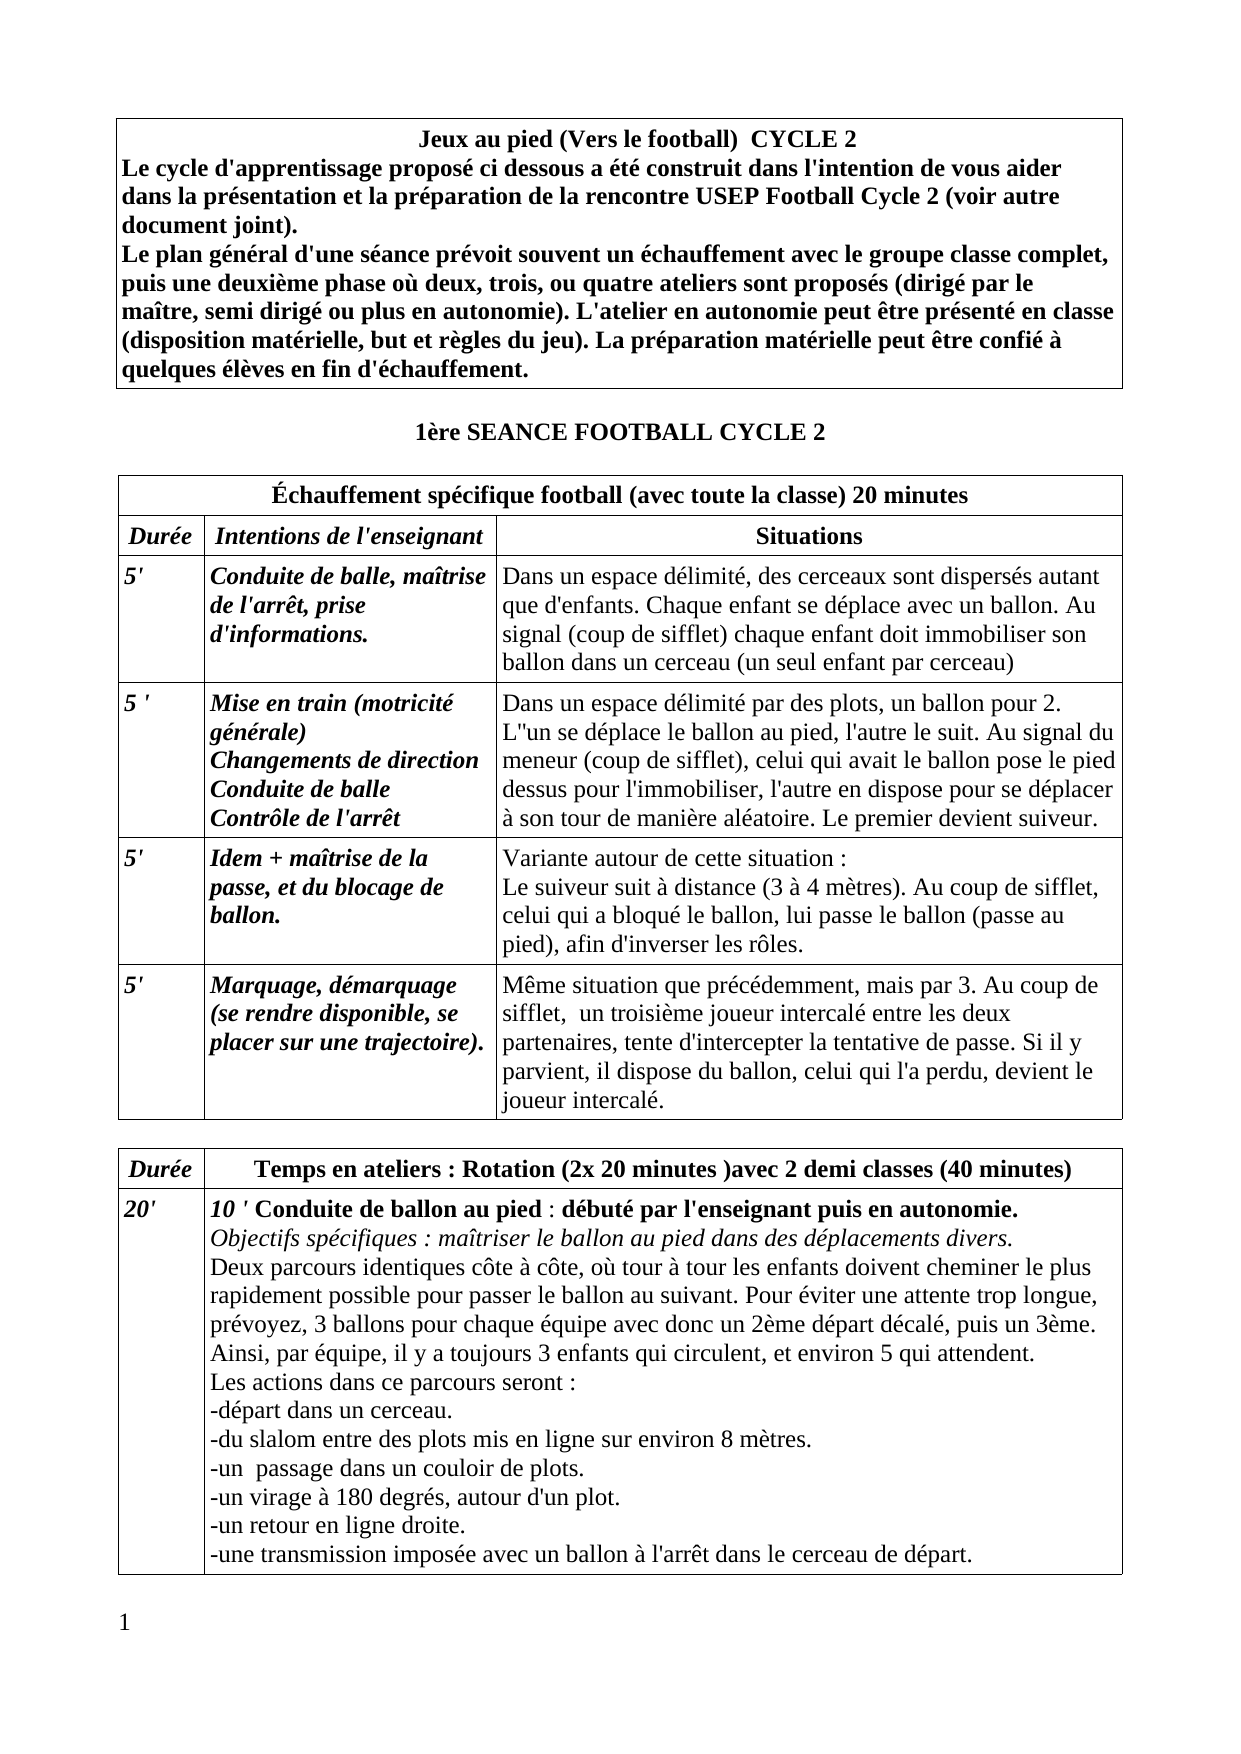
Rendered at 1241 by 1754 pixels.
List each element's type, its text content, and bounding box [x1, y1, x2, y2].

table_header Durée [119, 1149, 204, 1188]
table_cell Même situation que précédemment, mais par 3. Au coup de sifflet, un troisième joueur intercalé entre les deux partenaires, tente d'intercepter la tentative de passe. Si il y parvient, il dispose du ballon, celui qui l'a perdu, devient le joueur intercalé. [497, 965, 1122, 1119]
table_cell Intentions de l'enseignant [205, 516, 496, 555]
table_cell 5' [119, 965, 204, 1119]
table_cell Dans un espace délimité par des plots, un ballon pour 2. L''un se déplace le ballon au pied, l'autre le suit. Au signal du meneur (coup de sifflet), celui qui avait le ballon pose le pied dessus pour l'immobiliser, l'autre en dispose pour se déplacer à son tour de manière aléatoire. Le premier devient suiveur. [497, 683, 1122, 837]
table_cell Variante autour de cette situation : Le suiveur suit à distance (3 à 4 mètres). Au coup de sifflet, celui qui a bloqué le ballon, lui passe le ballon (passe au pied), afin d'inverser les rôles. [497, 838, 1122, 964]
table_cell Marquage, démarquage (se rendre disponible, se placer sur une trajectoire). [205, 965, 496, 1119]
table_cell Situations [497, 516, 1122, 555]
table_cell Idem + maîtrise de la passe, et du blocage de ballon. [205, 838, 496, 964]
text 1ère SEANCE FOOTBALL CYCLE 2 [118, 417, 1122, 446]
table_cell 20' [119, 1189, 204, 1574]
table_header Échauffement spécifique football (avec toute la classe) 20 minutes [119, 476, 1122, 515]
table_cell 5' [119, 556, 204, 682]
table_cell 5' [119, 838, 204, 964]
table_cell 10 ' Conduite de ballon au pied : débuté par l'enseignant puis en autonomie. Objectifs spécifiques : maîtriser le ballon au pied dans des déplacements divers. Deux parcours identiques côte à côte, où tour à tour les enfants doivent cheminer le plus rapidement possible pour passer le ballon au suivant. Pour éviter une attente trop longue, prévoyez, 3 ballons pour chaque équipe avec donc un 2ème départ décalé, puis un 3ème. Ainsi, par équipe, il y a toujours 3 enfants qui circulent, et environ 5 qui attendent. Les actions dans ce parcours seront : -départ dans un cerceau. -du slalom entre des plots mis en ligne sur environ 8 mètres. -un passage dans un couloir de plots. -un virage à 180 degrés, autour d'un plot. -un retour en ligne droite. -une transmission imposée avec un ballon à l'arrêt dans le cerceau de départ. [205, 1189, 1122, 1574]
table_cell Dans un espace délimité, des cerceaux sont dispersés autant que d'enfants. Chaque enfant se déplace avec un ballon. Au signal (coup de sifflet) chaque enfant doit immobiliser son ballon dans un cerceau (un seul enfant par cerceau) [497, 556, 1122, 682]
table_cell Conduite de balle, maîtrise de l'arrêt, prise d'informations. [205, 556, 496, 682]
table_header Jeux au pied (Vers le football) CYCLE 2 Le cycle d'apprentissage proposé ci dessous a été construit dans l'intention de vous aider dans la présentation et la préparation de la rencontre USEP Football Cycle 2 (voir autre document joint). Le plan général d'une séance prévoit souvent un échauffement avec le groupe classe complet, puis une deuxième phase où deux, trois, ou quatre ateliers sont proposés (dirigé par le maître, semi dirigé ou plus en autonomie). L'atelier en autonomie peut être présenté en classe (disposition matérielle, but et règles du jeu). La préparation matérielle peut être confié à quelques élèves en fin d'échauffement. [117, 119, 1122, 388]
table_cell Mise en train (motricité générale) Changements de direction Conduite de balle Contrôle de l'arrêt [205, 683, 496, 837]
table_cell 5 ' [119, 683, 204, 837]
table_cell Durée [119, 516, 204, 555]
table_header Temps en ateliers : Rotation (2x 20 minutes )avec 2 demi classes (40 minutes) [205, 1149, 1122, 1188]
